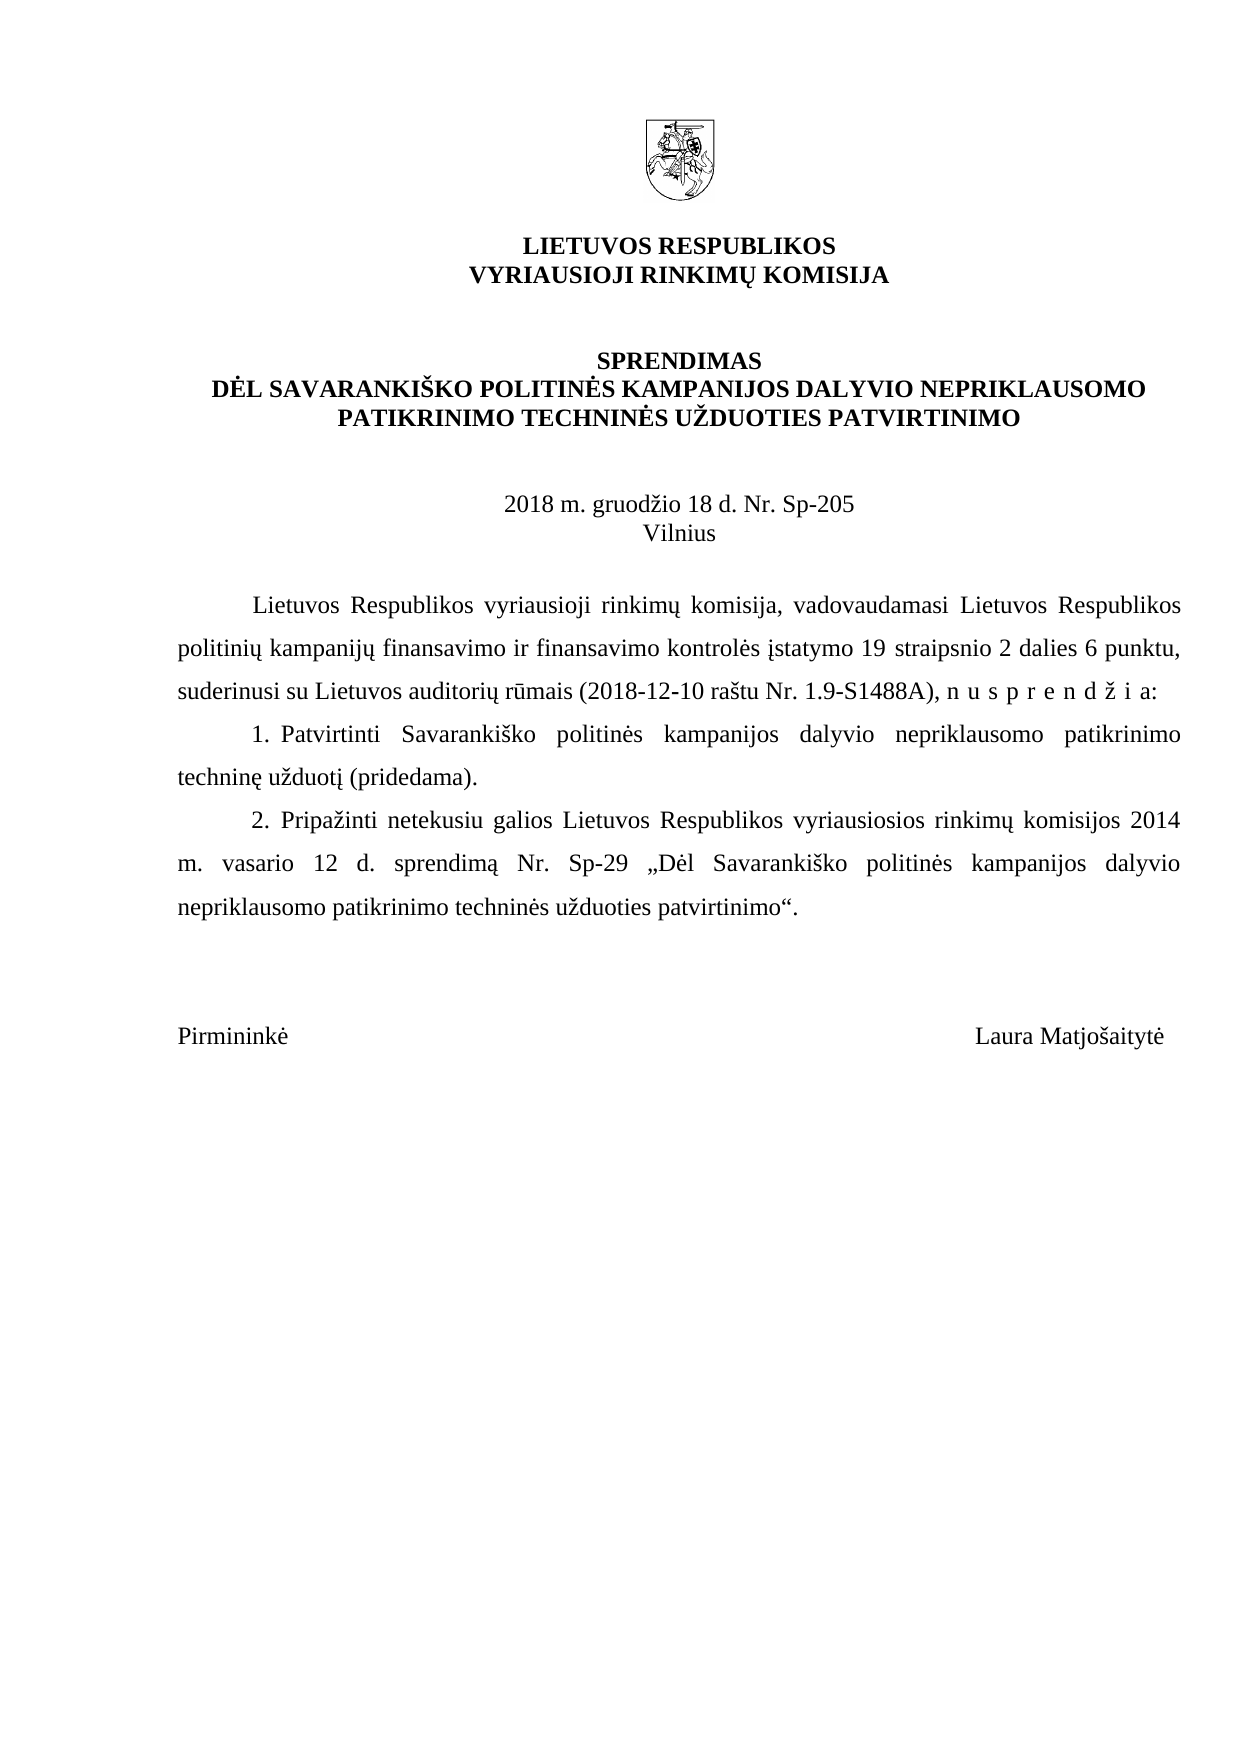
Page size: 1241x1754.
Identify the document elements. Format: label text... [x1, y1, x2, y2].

text DĖL SAVARANKIŠKO POLITINĖS KAMPANIJOS DALYVIO NEPRIKLAUSOMO patikrinimo techninės užduotiEs PATVIRTINIMO [177, 374, 1181, 432]
text 1. Patvirtinti Savarankiško politinės kampanijos dalyvio nepriklausomo patikrinimo techninę užduotį (pridedama). [177, 719, 1181, 791]
text Vilnius [177, 518, 1181, 547]
text 2018 m. gruodžio 18 d. Nr. Sp-205 [177, 489, 1181, 518]
text Lietuvos Respublikos vyriausioji rinkimų komisija, vadovaudamasi Lietuvos Respublikos politinių kampanijų finansavimo ir finansavimo kontrolės įstatymo 19 straipsnio 2 dalies 6 punktu, suderinusi su Lietuvos auditorių rūmais (2018-12-10 raštu Nr. 1.9-S1488A), nusprendžia: [177, 590, 1181, 705]
text VYRIAUSIOJI RINKIMŲ KOMISIJA [177, 260, 1181, 289]
text SPRENDIMAS [177, 346, 1181, 374]
text LIETUVOS RESPUBLIKOS [177, 231, 1181, 260]
text Pirmininkė Laura Matjošaitytė [177, 1021, 1181, 1050]
text 2. Pripažinti netekusiu galios Lietuvos Respublikos vyriausiosios rinkimų komisijos 2014 m. vasario 12 d. sprendimą Nr. Sp-29 „Dėl Savarankiško politinės kampanijos dalyvio nepriklausomo patikrinimo techninės užduoties patvirtinimo“. [177, 805, 1181, 920]
